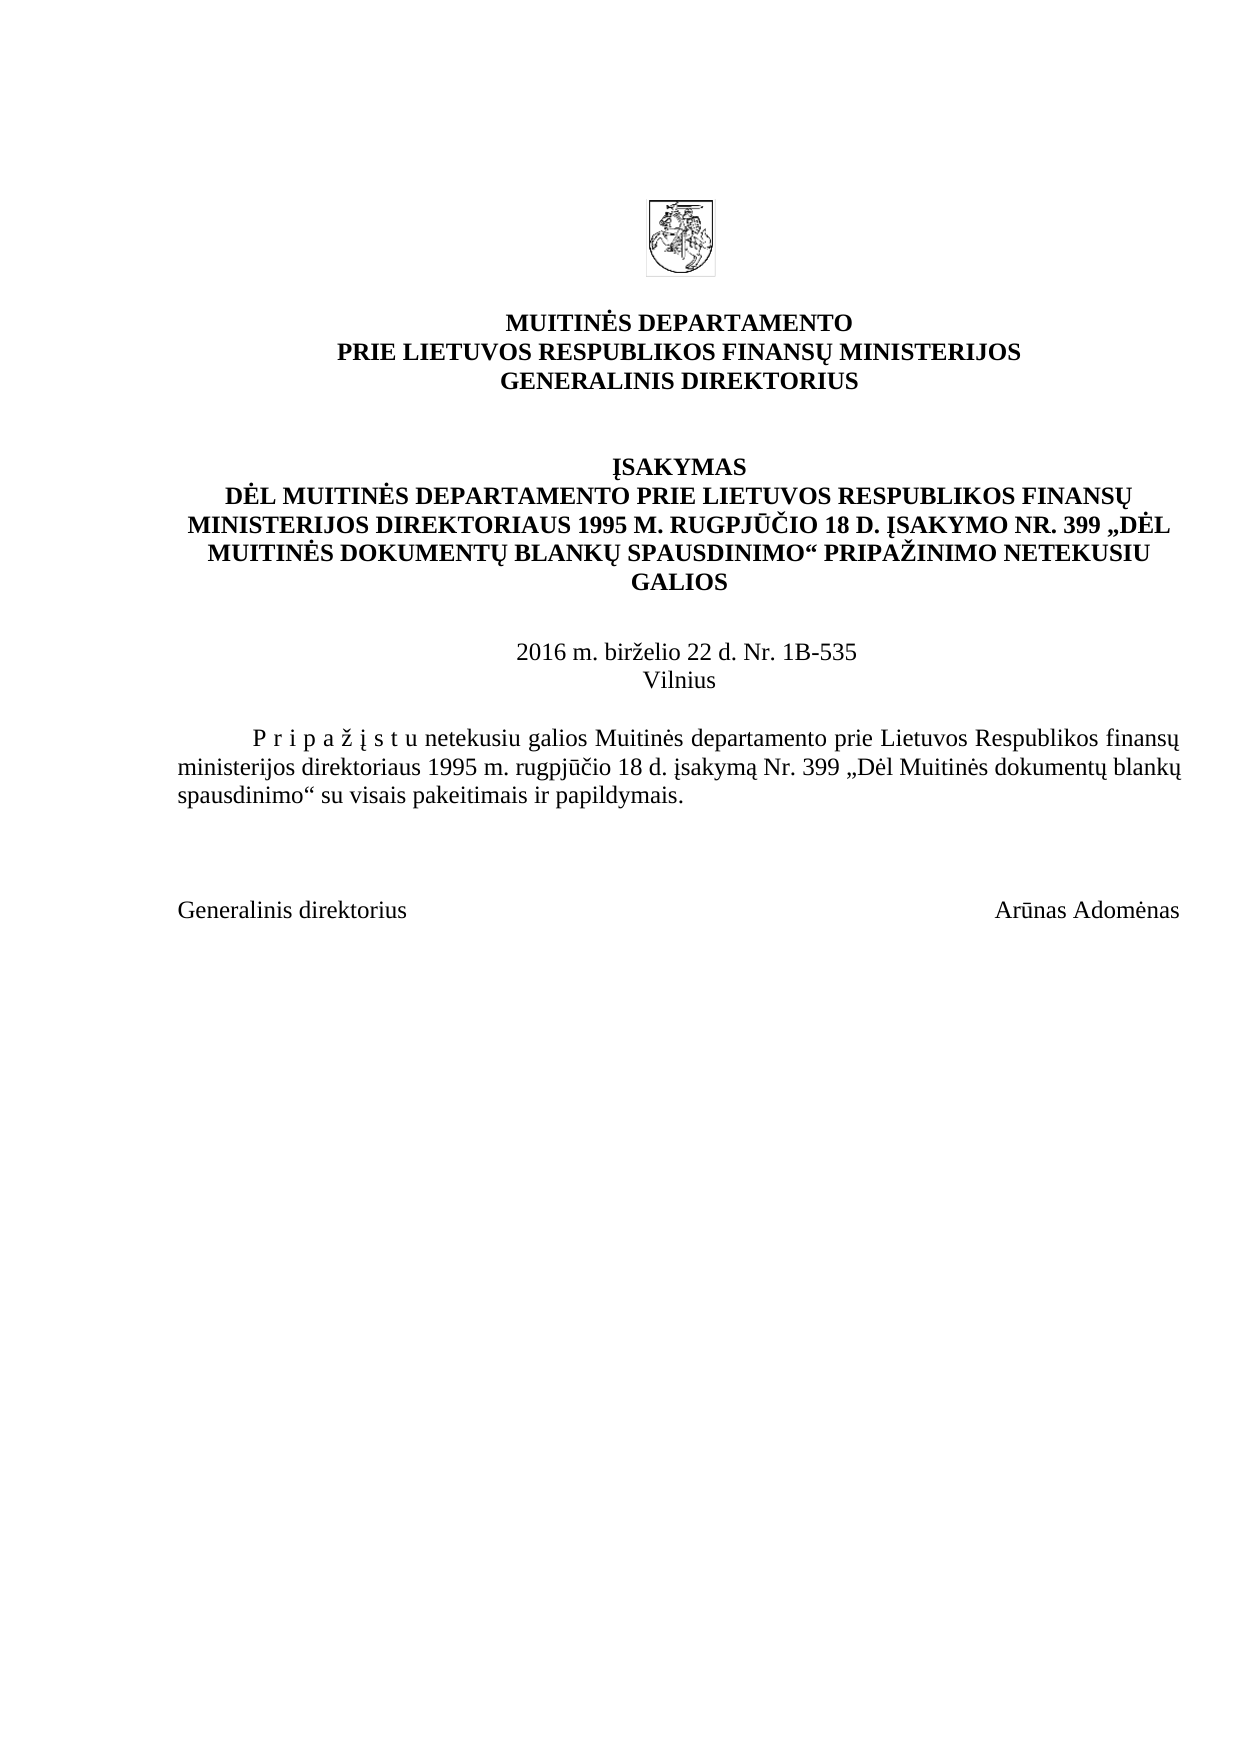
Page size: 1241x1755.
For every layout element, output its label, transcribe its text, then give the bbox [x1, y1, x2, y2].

subtitle Vilnius [177, 665, 1181, 694]
text P r i p a ž į s t u netekusiu galios Muitinės departamento prie Lietuvos Respublikos finansų ministerijos direktoriaus 1995 m. rugpjūčio 18 d. įsakymą Nr. 399 „Dėl Muitinės dokumentų blankų spausdinimo“ su visais pakeitimais ir papildymais. [177, 723, 1181, 809]
text ĮSAKYMAS [177, 452, 1181, 481]
text GENERALINIS DIREKTORIUS [177, 366, 1181, 395]
text DĖL MUITINĖS DEPARTAMENTO PRIE LIETUVOS RESPUBLIKOS FINANSŲ MINISTERIJOS DIREKTORIAUS 1995 M. RUGPJŪČIO 18 D. ĮSAKYMO NR. 399 „DĖL MUITINĖS DOKUMENTŲ BLANKŲ SPAUSDINIMO“ PRIPAŽINIMO NETEKUSIU GALIOS [177, 481, 1181, 596]
text 2016 m. birželio 22 d. Nr. 1B-535 [192, 637, 1181, 665]
text Generalinis direktorius Arūnas Adomėnas [177, 895, 1181, 924]
text MUITINĖS DEPARTAMENTO [177, 308, 1181, 337]
text PRIE LIETUVOS RESPUBLIKOS FINANSŲ MINISTERIJOS [177, 337, 1181, 366]
